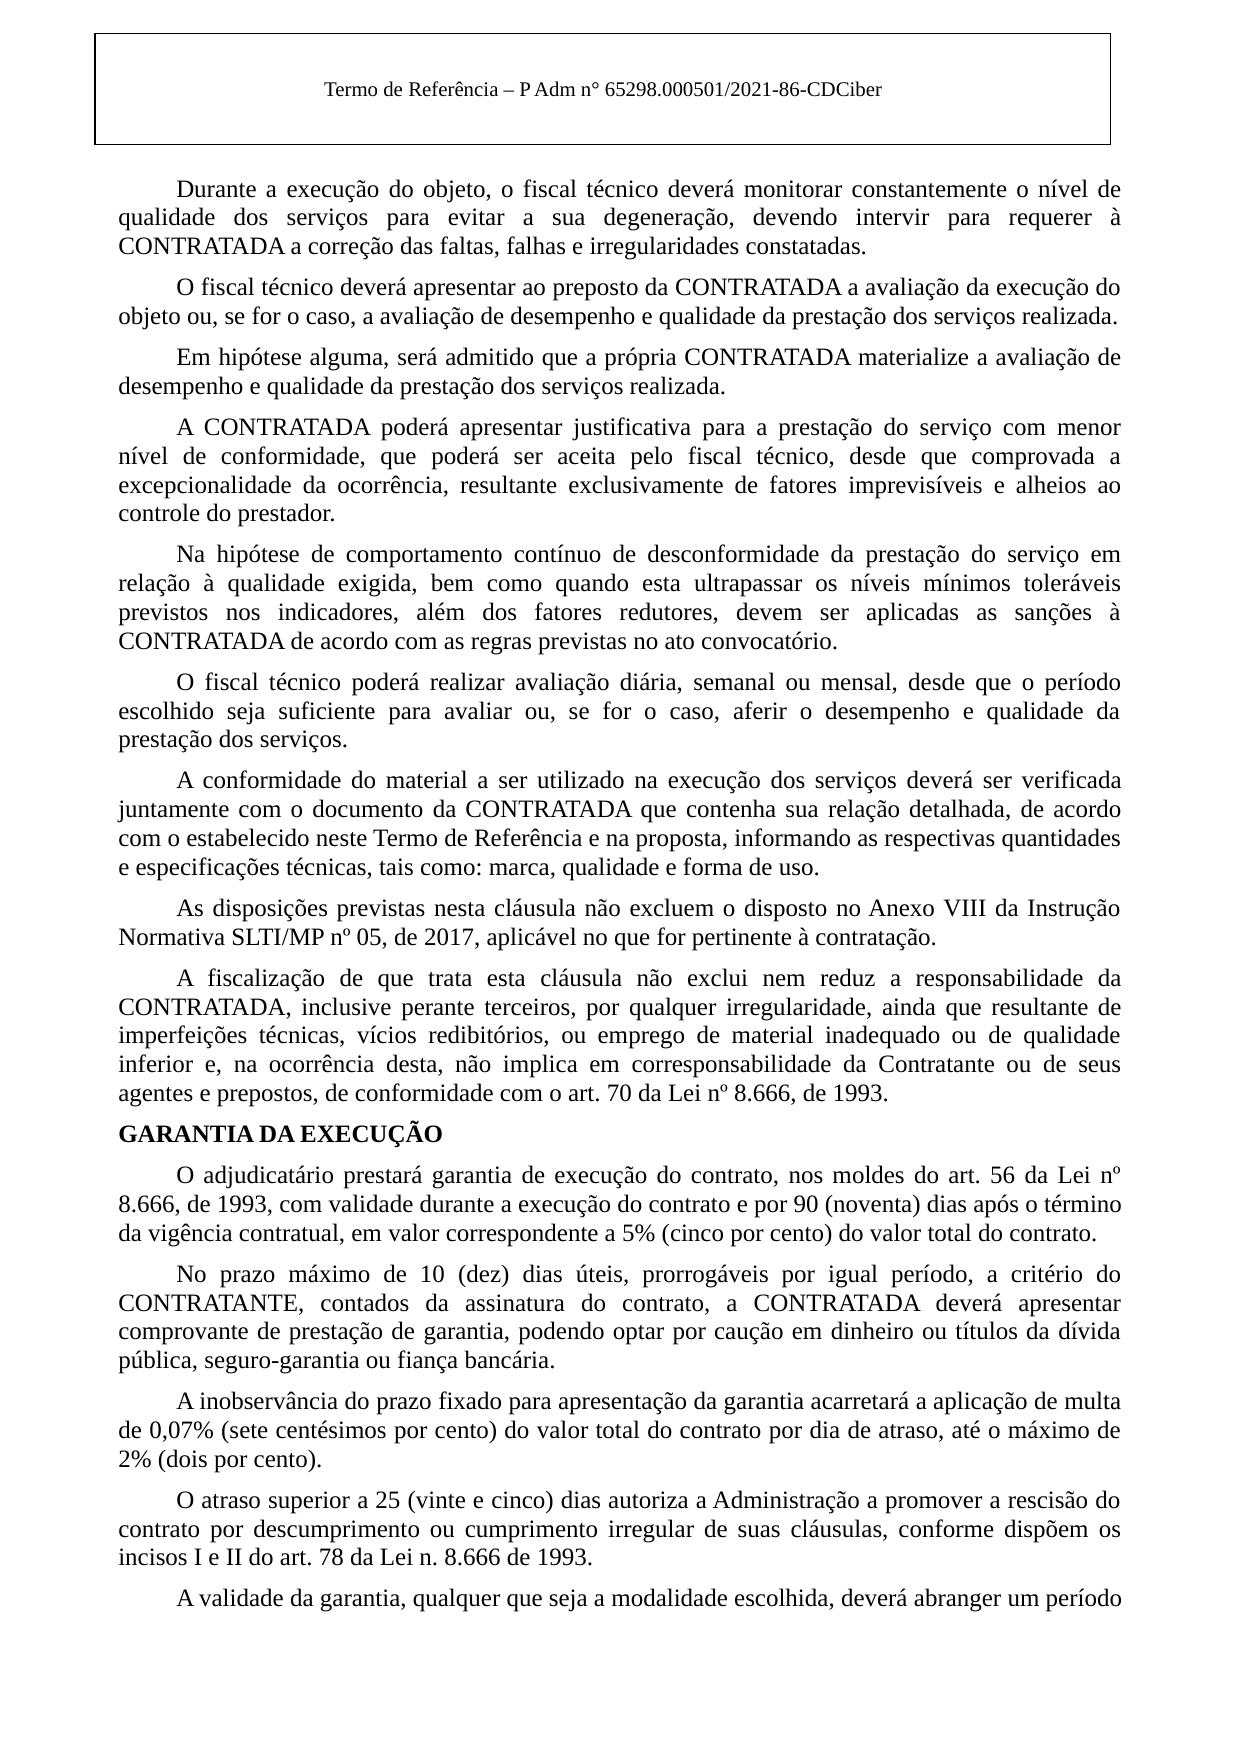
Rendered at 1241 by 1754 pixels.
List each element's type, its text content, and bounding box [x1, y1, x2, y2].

text As disposições previstas nesta cláusula não excluem o disposto no Anexo VIII da Instrução Normativa SLTI/MP nº 05, de 2017, aplicável no que for pertinente à contratação. [118, 893, 1122, 951]
text O atraso superior a 25 (vinte e cinco) dias autoriza a Administração a promover a rescisão do contrato por descumprimento ou cumprimento irregular de suas cláusulas, conforme dispõem os incisos I e II do art. 78 da Lei n. 8.666 de 1993. [118, 1485, 1122, 1571]
text Durante a execução do objeto, o fiscal técnico deverá monitorar constantemente o nível de qualidade dos serviços para evitar a sua degeneração, devendo intervir para requerer à CONTRATADA a correção das faltas, falhas e irregularidades constatadas. [118, 174, 1122, 260]
text O adjudicatário prestará garantia de execução do contrato, nos moldes do art. 56 da Lei nº 8.666, de 1993, com validade durante a execução do contrato e por 90 (noventa) dias após o término da vigência contratual, em valor correspondente a 5% (cinco por cento) do valor total do contrato. [118, 1160, 1122, 1246]
text A fiscalização de que trata esta cláusula não exclui nem reduz a responsabilidade da CONTRATADA, inclusive perante terceiros, por qualquer irregularidade, ainda que resultante de imperfeições técnicas, vícios redibitórios, ou emprego de material inadequado ou de qualidade inferior e, na ocorrência desta, não implica em corresponsabilidade da Contratante ou de seus agentes e prepostos, de conformidade com o art. 70 da Lei nº 8.666, de 1993. [118, 963, 1122, 1107]
text No prazo máximo de 10 (dez) dias úteis, prorrogáveis por igual período, a critério do CONTRATANTE, contados da assinatura do contrato, a CONTRATADA deverá apresentar comprovante de prestação de garantia, podendo optar por caução em dinheiro ou títulos da dívida pública, seguro-garantia ou fiança bancária. [118, 1259, 1122, 1374]
text A inobservância do prazo fixado para apresentação da garantia acarretará a aplicação de multa de 0,07% (sete centésimos por cento) do valor total do contrato por dia de atraso, até o máximo de 2% (dois por cento). [118, 1386, 1122, 1472]
text A CONTRATADA poderá apresentar justificativa para a prestação do serviço com menor nível de conformidade, que poderá ser aceita pelo fiscal técnico, desde que comprovada a excepcionalidade da ocorrência, resultante exclusivamente de fatores imprevisíveis e alheios ao controle do prestador. [118, 412, 1122, 527]
text O fiscal técnico deverá apresentar ao preposto da CONTRATADA a avaliação da execução do objeto ou, se for o caso, a avaliação de desempenho e qualidade da prestação dos serviços realizada. [118, 272, 1122, 330]
text GARANTIA DA EXECUÇÃO [118, 1119, 1122, 1148]
text A conformidade do material a ser utilizado na execução dos serviços deverá ser verificada juntamente com o documento da CONTRATADA que contenha sua relação detalhada, de acordo com o estabelecido neste Termo de Referência e na proposta, informando as respectivas quantidades e especificações técnicas, tais como: marca, qualidade e forma de uso. [118, 766, 1122, 881]
text Em hipótese alguma, será admitido que a própria CONTRATADA materialize a avaliação de desempenho e qualidade da prestação dos serviços realizada. [118, 342, 1122, 400]
text O fiscal técnico poderá realizar avaliação diária, semanal ou mensal, desde que o período escolhido seja suficiente para avaliar ou, se for o caso, aferir o desempenho e qualidade da prestação dos serviços. [118, 667, 1122, 753]
text A validade da garantia, qualquer que seja a modalidade escolhida, deverá abranger um período [118, 1583, 1122, 1612]
text Na hipótese de comportamento contínuo de desconformidade da prestação do serviço em relação à qualidade exigida, bem como quando esta ultrapassar os níveis mínimos toleráveis previstos nos indicadores, além dos fatores redutores, devem ser aplicadas as sanções à CONTRATADA de acordo com as regras previstas no ato convocatório. [118, 539, 1122, 654]
